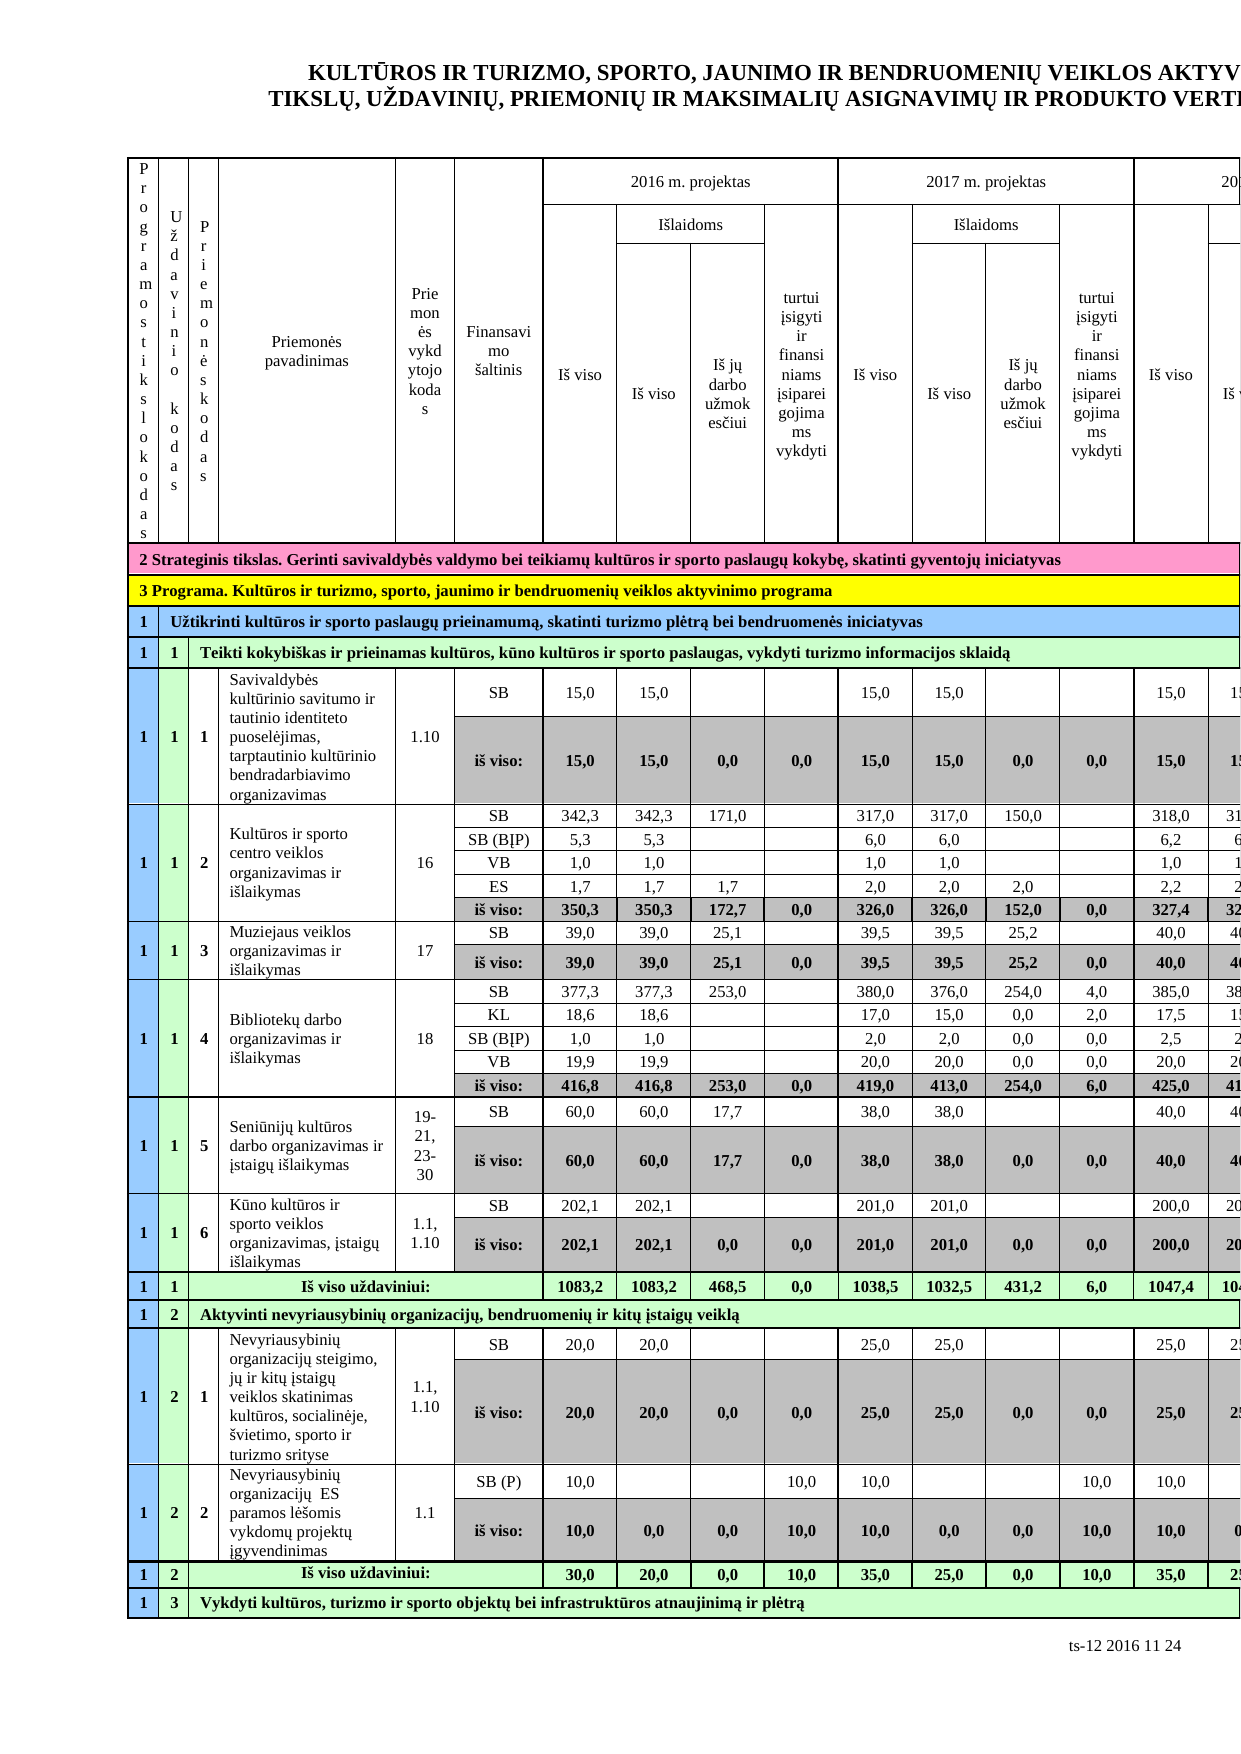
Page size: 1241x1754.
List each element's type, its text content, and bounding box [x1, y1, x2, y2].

table_cell 1 [189, 1329, 218, 1463]
table_cell Programos tikslo kodas [129, 159, 158, 542]
table_cell 40,0 [1135, 1127, 1208, 1193]
table_cell [765, 1194, 837, 1217]
table_cell turtui įsigyti ir finansiniams įsipareigojimams vykdyti [1060, 205, 1133, 542]
table_cell 376,0 [913, 980, 985, 1003]
table_cell 342,3 [617, 805, 690, 827]
table_cell 0,0 [986, 1127, 1059, 1193]
table_cell 254,0 [986, 1074, 1059, 1096]
table_cell 2,2 [1209, 875, 1240, 897]
table_cell 60,0 [617, 1098, 690, 1126]
table_cell [765, 1027, 837, 1049]
table_cell 2 Strateginis tikslas. Gerinti savivaldybės valdymo bei teikiamų kultūros ir sporto paslaugų kokybę, skatinti gyventojų iniciatyvas [129, 544, 1239, 573]
table_header 1 lentelė IGNALINOS RAJONO SAVIVALDYBĖS (savivaldybės, padalinio, įstaigos pavadinimas) KULTŪROS IR TURIZMO, SPORTO, JAUNIMO IR BENDRUOMENIŲ VEIKLOS AKTYVINIMO PROGRAMOS NR. 3 TIKSLŲ, UŽDAVINIŲ, PRIEMONIŲ IR MAKSIMALIŲ ASIGNAVIMŲ IR PRODUKTO VERTINIMO KRITERIJŲ SUVESTINĖ [118, 59, 1240, 133]
table_cell 2,0 [1060, 1004, 1133, 1026]
table_cell 10,0 [839, 1465, 912, 1498]
table_cell [1060, 828, 1133, 850]
table_cell 1083,2 [617, 1273, 690, 1299]
table_cell 2 [159, 1301, 188, 1327]
table_cell Išlaidoms [1209, 205, 1240, 243]
table_cell 35,0 [839, 1563, 911, 1587]
table_cell 327,4 [1209, 898, 1240, 921]
table_cell VB [455, 851, 542, 874]
table_cell [1060, 851, 1133, 874]
table_cell 5,3 [617, 828, 690, 850]
table_cell 418,0 [1209, 1074, 1240, 1096]
table_cell 60,0 [617, 1127, 690, 1193]
table_cell 25,1 [691, 945, 764, 979]
table_cell Iš viso uždaviniui: [189, 1563, 542, 1587]
table_cell 1 [159, 922, 188, 979]
table_cell 416,8 [544, 1074, 616, 1096]
table_cell [986, 1465, 1059, 1498]
table_cell 20,0 [618, 1563, 690, 1587]
table_cell 317,0 [913, 805, 985, 827]
table_cell iš viso: [455, 1218, 542, 1271]
table_cell 40,0 [1135, 945, 1208, 979]
table_cell 60,0 [544, 1098, 616, 1126]
table_header tūkst. Eur [128, 133, 1240, 157]
table_cell 2016 m. projektas [544, 159, 837, 204]
table_cell [691, 851, 764, 874]
table_cell VB [455, 1051, 542, 1073]
table_cell 15,0 [913, 717, 985, 803]
table_cell [986, 1098, 1059, 1126]
table_cell 17,7 [691, 1127, 764, 1193]
table_cell 2017 m. projektas [839, 159, 1133, 204]
table_cell [617, 1465, 690, 1498]
table_cell 419,0 [839, 1074, 912, 1096]
table_cell [691, 828, 764, 850]
table_cell 2,0 [913, 875, 985, 897]
table_cell 1 [129, 1194, 158, 1271]
table_cell 2 [159, 1563, 188, 1587]
table_cell SB (BĮP) [455, 828, 542, 850]
table_cell SB (P) [455, 1465, 542, 1498]
table_cell 377,3 [617, 980, 690, 1003]
table_cell 0,0 [1060, 717, 1133, 803]
table_cell 0,0 [691, 1360, 764, 1463]
table_cell iš viso: [455, 1074, 542, 1096]
table_cell 2 [189, 1465, 218, 1560]
table_cell 15,0 [913, 669, 985, 716]
table_cell 40,0 [1135, 922, 1208, 944]
table_cell 3 [159, 1589, 188, 1617]
table_cell [765, 1098, 837, 1126]
table_cell 10,0 [1135, 1465, 1208, 1498]
table_cell 2 [159, 1465, 188, 1560]
table_cell 0,0 [987, 1563, 1059, 1587]
table_cell 201,0 [913, 1218, 985, 1271]
table_cell 25,0 [1135, 1329, 1208, 1358]
table_cell 20,0 [544, 1360, 616, 1463]
table_cell 0,0 [1060, 1127, 1133, 1193]
table_cell 468,5 [691, 1273, 764, 1299]
table_cell 253,0 [691, 980, 764, 1003]
table_cell [1060, 669, 1133, 716]
table_cell 38,0 [839, 1098, 912, 1126]
table_cell Teikti kokybiškas ir prieinamas kultūros, kūno kultūros ir sporto paslaugas, vykdyti turizmo informacijos sklaidą [189, 638, 1239, 667]
table_cell 6,0 [1060, 1074, 1133, 1096]
table_cell Seniūnijų kultūros darbo organizavimas ir įstaigų išlaikymas [219, 1098, 395, 1193]
table_cell 3 [189, 922, 218, 979]
table_cell 10,0 [1135, 1499, 1208, 1560]
table_cell 10,0 [765, 1465, 837, 1498]
table_cell [691, 1194, 764, 1217]
table_cell [913, 1465, 985, 1498]
table_cell 416,8 [617, 1074, 690, 1096]
table_cell 1 [129, 980, 158, 1096]
table_cell 15,0 [1135, 669, 1208, 716]
table_cell 1 [159, 1194, 188, 1271]
table_cell 60,0 [544, 1127, 616, 1193]
table_cell Muziejaus veiklos organizavimas ir išlaikymas [219, 922, 395, 979]
table_cell 1,0 [913, 851, 985, 874]
table_cell Iš viso [1209, 244, 1240, 542]
table_cell 201,0 [913, 1194, 985, 1217]
table_cell 6,0 [913, 828, 985, 850]
table_cell 15,0 [544, 669, 616, 716]
table_cell 326,0 [913, 898, 985, 921]
table_cell Iš viso [617, 244, 690, 542]
table_cell 0,0 [1060, 1027, 1133, 1049]
table_cell 253,0 [691, 1074, 764, 1096]
table_cell 18,6 [617, 1004, 690, 1026]
table_cell 18,6 [544, 1004, 616, 1026]
table_cell 0,0 [691, 1499, 764, 1560]
table_cell 200,0 [1135, 1218, 1208, 1271]
table_cell 0,0 [1060, 1218, 1133, 1271]
table_cell 10,0 [765, 1563, 837, 1587]
table_cell 5,3 [544, 828, 616, 850]
table_cell 6,0 [839, 828, 912, 850]
table_cell 0,0 [691, 1218, 764, 1271]
table_cell 5 [189, 1098, 218, 1193]
table_cell SB (BĮP) [455, 1027, 542, 1049]
table_cell 10,0 [765, 1499, 837, 1560]
table_cell 0,0 [765, 1127, 837, 1193]
table_cell 0,0 [1060, 1360, 1133, 1463]
table_cell iš viso: [455, 1499, 542, 1560]
table_cell 413,0 [913, 1074, 985, 1096]
table_cell [691, 1465, 764, 1498]
table_cell 2,5 [1209, 1027, 1240, 1049]
table_cell 1 [129, 607, 158, 636]
table_cell 15,0 [839, 717, 912, 803]
table_cell Finansavimo šaltinis [455, 159, 542, 542]
table_cell Priemonės pavadinimas [219, 159, 395, 542]
table_cell 0,0 [691, 717, 764, 803]
table_cell SB [455, 669, 542, 716]
table_cell 16 [396, 805, 454, 921]
table_cell 6,2 [1209, 828, 1240, 850]
table_cell [1209, 1465, 1240, 1498]
table_cell 254,0 [986, 980, 1059, 1003]
table_cell Išlaidoms [913, 205, 1059, 243]
table_cell 317,0 [839, 805, 912, 827]
table_cell [986, 828, 1059, 850]
table_cell iš viso: [455, 898, 542, 921]
table_cell 1 [159, 638, 188, 667]
table_cell 0,0 [765, 1273, 838, 1299]
table_cell 1 [129, 1329, 158, 1463]
table_cell SB [455, 1329, 542, 1358]
table_cell [765, 1051, 837, 1073]
table_cell 19,9 [544, 1051, 616, 1073]
table_cell 39,5 [913, 945, 985, 979]
table_cell 20,0 [617, 1360, 690, 1463]
table_cell 318,0 [1209, 805, 1240, 827]
table_cell 202,1 [544, 1218, 616, 1271]
table_cell 19-21, 23-30 [396, 1098, 454, 1193]
table_cell 10,0 [1060, 1465, 1133, 1498]
table_cell SB [455, 980, 542, 1003]
table_cell 6,2 [1135, 828, 1208, 850]
table_cell KL [455, 1004, 542, 1026]
table_cell 171,0 [691, 805, 764, 827]
table_cell 0,0 [1060, 1051, 1133, 1073]
table_cell SB [455, 1194, 542, 1217]
table_cell 1 [159, 805, 188, 921]
table_cell 1.1, 1.10 [396, 1194, 454, 1271]
table_cell 1047,4 [1134, 1273, 1208, 1299]
table_cell 1 [129, 1589, 158, 1617]
table_cell [986, 1194, 1059, 1217]
table_cell Užtikrinti kultūros ir sporto paslaugų prieinamumą, skatinti turizmo plėtrą bei bendruomenės iniciatyvas [159, 607, 1239, 636]
table_cell 38,0 [913, 1098, 985, 1126]
table_cell iš viso: [455, 717, 542, 803]
table_cell 1.1, 1.10 [396, 1329, 454, 1463]
table_cell Uždavinio kodas [159, 159, 188, 542]
table_cell [691, 1004, 764, 1026]
table_cell 201,0 [839, 1194, 912, 1217]
table_cell iš viso: [455, 1360, 542, 1463]
table_cell 18 [396, 980, 454, 1096]
table_cell 0,0 [765, 1074, 837, 1096]
table_cell 25,1 [691, 922, 764, 944]
table_cell [691, 669, 764, 716]
table_cell Iš viso [839, 205, 912, 542]
table_cell 1 [129, 1098, 158, 1193]
table_cell [765, 1004, 837, 1026]
table_cell 200,0 [1135, 1194, 1208, 1217]
table_cell 4 [189, 980, 218, 1096]
table_cell 200,0 [1209, 1194, 1240, 1217]
table_cell 377,3 [544, 980, 616, 1003]
table_cell 39,5 [839, 922, 912, 944]
table_cell 25,0 [839, 1329, 912, 1358]
table_cell 25,0 [1209, 1563, 1240, 1587]
table_cell 17,7 [691, 1098, 764, 1126]
table_cell 202,1 [617, 1194, 690, 1217]
table_cell 1,0 [544, 851, 616, 874]
table_cell 380,0 [839, 980, 912, 1003]
table_cell Iš viso uždaviniui: [189, 1273, 542, 1299]
table_cell Iš viso [544, 205, 616, 542]
table_cell 1,0 [1209, 851, 1240, 874]
table_cell Priemonės kodas [189, 159, 218, 542]
table_cell 1 [129, 1563, 158, 1587]
table_cell 20,0 [544, 1329, 616, 1358]
table_cell 152,0 [987, 898, 1059, 921]
table_cell SB [455, 1098, 542, 1126]
table_cell 15,0 [913, 1004, 985, 1026]
table_cell Iš jų darbo užmokesčiui [691, 244, 764, 542]
table_cell 0,0 [986, 717, 1059, 803]
table_cell 1 [129, 638, 158, 667]
table_cell 17,0 [839, 1004, 912, 1026]
table_cell 1 [129, 1301, 158, 1327]
table_cell turtui įsigyti ir finansiniams įsipareigojimams vykdyti [765, 205, 837, 542]
table_cell 2,0 [986, 875, 1059, 897]
table_cell 10,0 [544, 1499, 616, 1560]
table_cell Iš jų darbo užmokesčiui [986, 244, 1059, 542]
table_cell 10,0 [1061, 1563, 1133, 1587]
table_cell 39,0 [544, 945, 616, 979]
table_cell 25,0 [1209, 1360, 1240, 1463]
table_cell 15,0 [1209, 669, 1240, 716]
table_cell 0,0 [986, 1360, 1059, 1463]
table_cell 1,0 [839, 851, 912, 874]
table_cell 1.10 [396, 669, 454, 803]
table_cell iš viso: [455, 1127, 542, 1193]
table_cell Aktyvinti nevyriausybinių organizacijų, bendruomenių ir kitų įstaigų veiklą [189, 1301, 1239, 1327]
table_cell 6,0 [1060, 1273, 1133, 1299]
table_cell 4,0 [1060, 980, 1133, 1003]
table_cell 1,7 [691, 875, 764, 897]
table_cell 342,3 [544, 805, 616, 827]
table_cell [691, 1027, 764, 1049]
table_cell 1 [159, 1273, 188, 1299]
table_cell 19,9 [617, 1051, 690, 1073]
table_cell 1 [129, 1465, 158, 1560]
table_cell 15,0 [1209, 717, 1240, 803]
table_cell 40,0 [1135, 1098, 1208, 1126]
table_cell [1060, 1098, 1133, 1126]
table_cell 1 [159, 669, 188, 803]
table_cell [765, 1329, 837, 1358]
table_cell [986, 851, 1059, 874]
table_cell [765, 922, 837, 944]
table_cell 6 [189, 1194, 218, 1271]
table_cell Iš viso [913, 244, 985, 542]
table_cell 10,0 [839, 1499, 912, 1560]
table_cell 15,5 [1209, 1004, 1240, 1026]
table_cell [986, 1329, 1059, 1358]
table_cell 39,5 [913, 922, 985, 944]
table_cell Kultūros ir sporto centro veiklos organizavimas ir išlaikymas [219, 805, 395, 921]
table_cell [765, 851, 837, 874]
table_cell 15,0 [617, 717, 690, 803]
table_cell 0,0 [986, 1499, 1059, 1560]
table_cell 0,0 [617, 1499, 690, 1560]
table_cell 10,0 [1060, 1499, 1133, 1560]
table_cell Iš viso [1135, 205, 1208, 542]
table_cell 0,0 [986, 1051, 1059, 1073]
table_cell 40,0 [1209, 922, 1240, 944]
table_cell [1060, 1194, 1133, 1217]
table_cell 1.1 [396, 1465, 454, 1560]
table_cell 202,1 [617, 1218, 690, 1271]
table_cell [765, 828, 837, 850]
table_cell 0,0 [765, 1218, 837, 1271]
table_cell 40,0 [1209, 1098, 1240, 1126]
table_cell 17 [396, 922, 454, 979]
table_cell [765, 980, 837, 1003]
table_cell 201,0 [839, 1218, 912, 1271]
table_cell 25,0 [913, 1329, 985, 1358]
table_cell 10,0 [544, 1465, 616, 1498]
table_cell 2,0 [913, 1027, 985, 1049]
table_cell 326,0 [839, 898, 911, 921]
table_cell 1 [129, 922, 158, 979]
table_cell 3 Programa. Kultūros ir turizmo, sporto, jaunimo ir bendruomenių veiklos aktyvinimo programa [129, 576, 1239, 605]
table_cell [765, 875, 837, 897]
table_cell 39,5 [839, 945, 912, 979]
table_cell 327,4 [1135, 898, 1207, 921]
table_cell 150,0 [986, 805, 1059, 827]
table_cell 1 [129, 1273, 158, 1299]
table_cell SB [455, 805, 542, 827]
table_cell 0,0 [986, 1027, 1059, 1049]
table_cell 2,0 [839, 1027, 912, 1049]
table_cell Kūno kultūros ir sporto veiklos organizavimas, įstaigų išlaikymas [219, 1194, 395, 1271]
table_cell 1,7 [544, 875, 616, 897]
table_cell 15,0 [839, 669, 912, 716]
table_cell 38,0 [913, 1127, 985, 1193]
table_cell 1 [129, 669, 158, 803]
table_cell 39,0 [617, 922, 690, 944]
table_cell 1,0 [544, 1027, 616, 1049]
table_cell 0,0 [913, 1499, 985, 1560]
table_cell 25,0 [839, 1360, 912, 1463]
table_cell ES [455, 875, 542, 897]
table_cell 1,0 [617, 1027, 690, 1049]
table_cell 25,0 [913, 1360, 985, 1463]
table_cell 172,7 [692, 898, 763, 921]
table_cell 25,0 [1135, 1360, 1208, 1463]
table_cell 1 [189, 669, 218, 803]
table_cell 38,0 [839, 1127, 912, 1193]
table_cell 0,0 [692, 1563, 763, 1587]
table_cell 0,0 [1209, 1499, 1240, 1560]
table_cell 20,0 [1135, 1051, 1208, 1073]
table_cell [691, 1051, 764, 1073]
table_cell 15,0 [544, 717, 616, 803]
table_cell Išlaidoms [617, 205, 764, 243]
table_cell 0,0 [1060, 945, 1133, 979]
table_cell 2 [189, 805, 218, 921]
table_cell 25,2 [986, 945, 1059, 979]
table_cell 350,3 [618, 898, 690, 921]
table_cell iš viso: [455, 945, 542, 979]
table_cell 39,0 [544, 922, 616, 944]
table_cell 0,0 [765, 1360, 837, 1463]
table_cell 35,0 [1135, 1563, 1207, 1587]
table_cell 2,0 [839, 875, 912, 897]
table_cell [765, 805, 837, 827]
table_cell 2 [159, 1329, 188, 1463]
table_cell 1032,5 [913, 1273, 985, 1299]
table_cell 15,0 [1135, 717, 1208, 803]
table_cell 20,0 [839, 1051, 912, 1073]
table_cell 17,5 [1135, 1004, 1208, 1026]
table_cell 200,0 [1209, 1218, 1240, 1271]
table_cell 2018 m. projektas [1135, 159, 1239, 204]
table_cell 1,7 [617, 875, 690, 897]
table_cell 0,0 [986, 1218, 1059, 1271]
table_cell [691, 1329, 764, 1358]
table_cell 15,0 [617, 669, 690, 716]
table_cell 39,0 [617, 945, 690, 979]
table_cell 2,2 [1135, 875, 1208, 897]
table_cell 1040,4 [1209, 1273, 1240, 1299]
table_cell [765, 669, 837, 716]
table_cell Vykdyti kultūros, turizmo ir sporto objektų bei infrastruktūros atnaujinimą ir plėtrą [189, 1589, 1239, 1617]
table_cell 380,0 [1209, 980, 1240, 1003]
table_cell 350,3 [544, 898, 616, 921]
table_cell 1 [129, 805, 158, 921]
table_cell 1,0 [1135, 851, 1208, 874]
table_cell Nevyriausybinių organizacijų steigimo, jų ir kitų įstaigų veiklos skatinimas kultūros, socialinėje, švietimo, sporto ir turizmo srityse [219, 1329, 395, 1463]
table_cell 385,0 [1135, 980, 1208, 1003]
table_cell Nevyriausybinių organizacijų ES paramos lėšomis vykdomų projektų įgyvendinimas [219, 1465, 395, 1560]
table_cell [1060, 875, 1133, 897]
table_cell 25,0 [913, 1563, 985, 1587]
table_cell 1 [159, 980, 188, 1096]
table_cell 1 [159, 1098, 188, 1193]
table_cell [1060, 805, 1133, 827]
table_cell Bibliotekų darbo organizavimas ir išlaikymas [219, 980, 395, 1096]
table_cell 431,2 [986, 1273, 1059, 1299]
table_cell 1083,2 [544, 1273, 616, 1299]
table_cell 0,0 [986, 1004, 1059, 1026]
table_cell [1060, 1329, 1133, 1358]
table_cell 0,0 [765, 717, 837, 803]
table_cell 20,0 [1209, 1051, 1240, 1073]
table_cell Savivaldybės kultūrinio savitumo ir tautinio identiteto puoselėjimas, tarptautinio kultūrinio bendradarbiavimo organizavimas [219, 669, 395, 803]
table_cell 0,0 [765, 945, 837, 979]
table_cell 425,0 [1135, 1074, 1208, 1096]
table_cell 25,0 [1209, 1329, 1240, 1358]
table_cell 1,0 [617, 851, 690, 874]
table_cell [986, 669, 1059, 716]
table_cell 40,0 [1209, 945, 1240, 979]
table_cell 0,0 [765, 898, 837, 921]
table_cell 30,0 [544, 1563, 616, 1587]
table_cell 20,0 [913, 1051, 985, 1073]
table_cell 202,1 [544, 1194, 616, 1217]
table_cell 40,0 [1209, 1127, 1240, 1193]
table_cell Priemonės vykdytojo kodas [396, 159, 454, 542]
table_cell [1060, 922, 1133, 944]
table_cell 1038,5 [839, 1273, 912, 1299]
table_cell 20,0 [617, 1329, 690, 1358]
table_cell SB [455, 922, 542, 944]
table_cell 0,0 [1061, 898, 1133, 921]
table_cell 318,0 [1135, 805, 1208, 827]
table_cell 2,5 [1135, 1027, 1208, 1049]
table_cell 25,2 [986, 922, 1059, 944]
